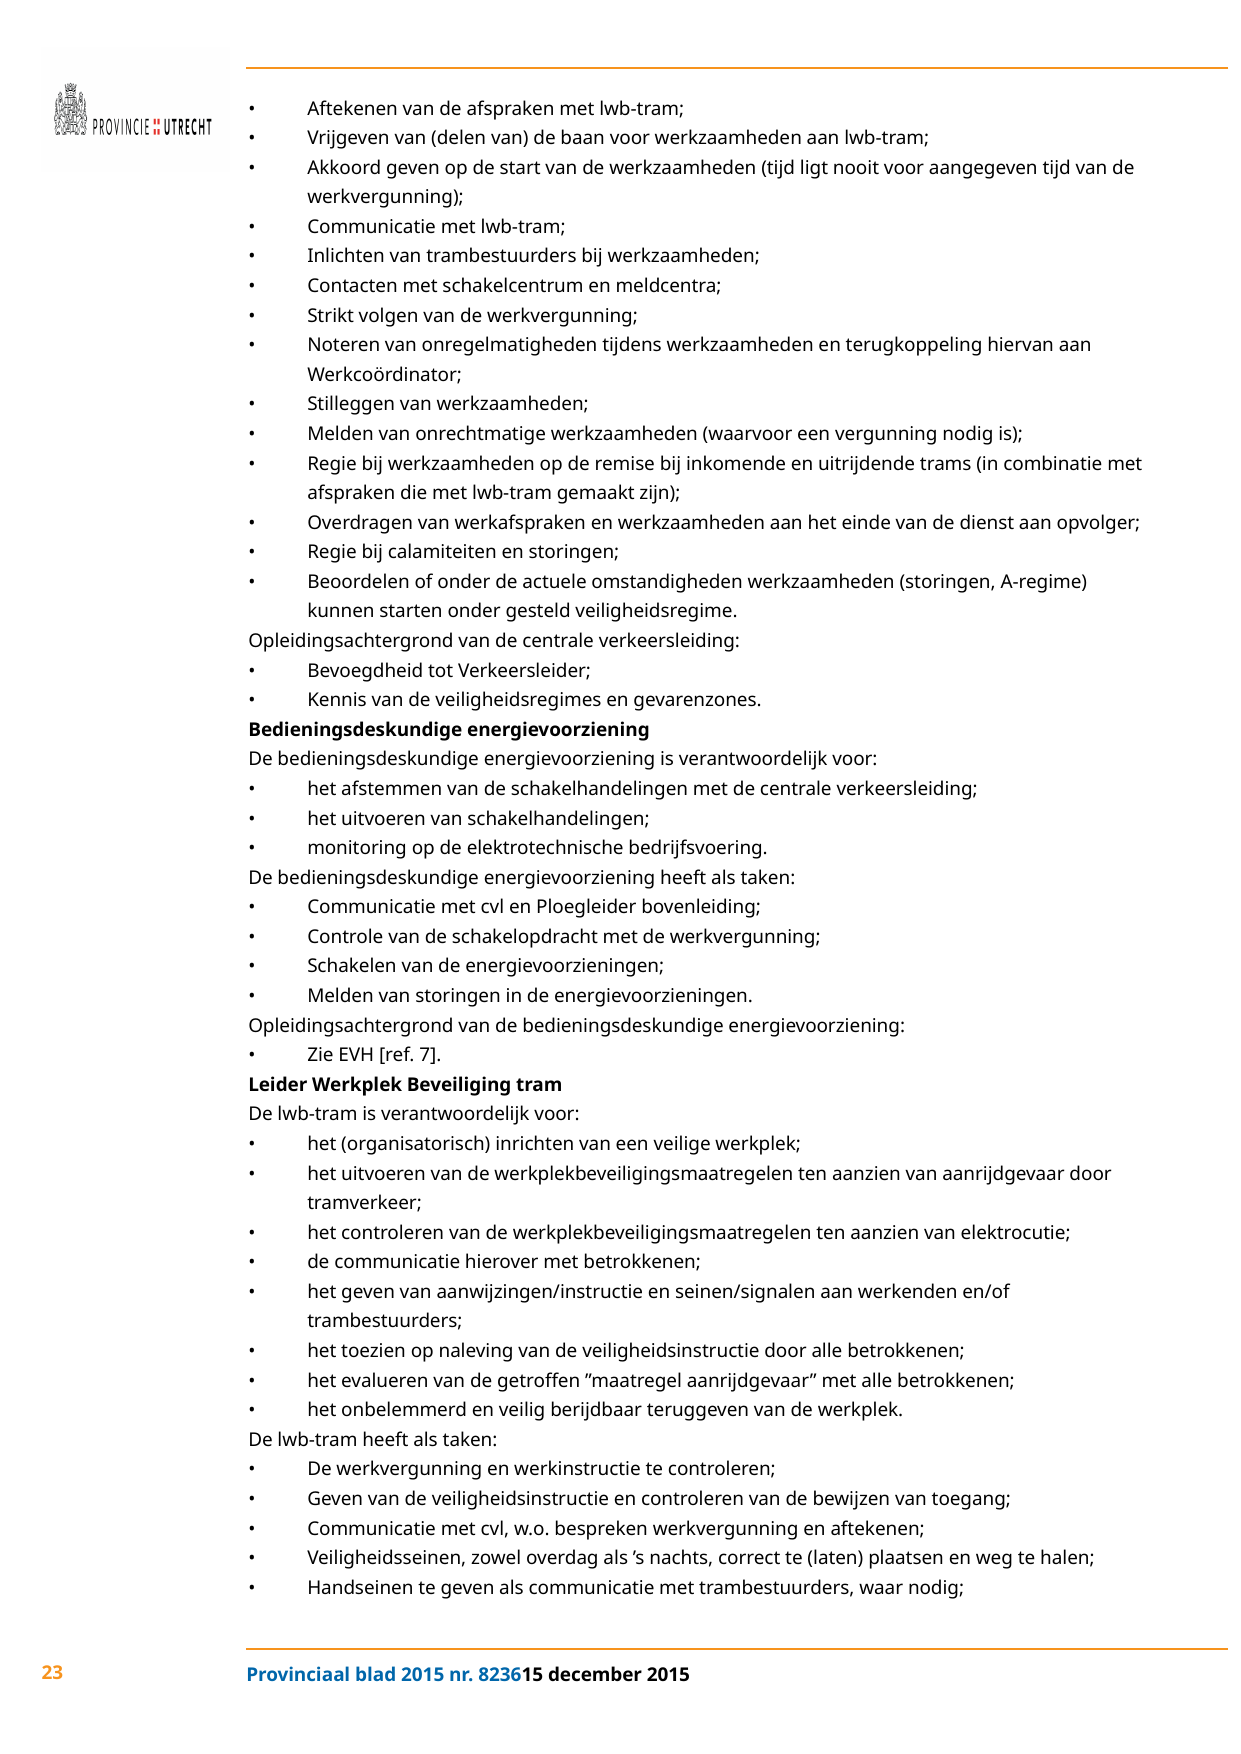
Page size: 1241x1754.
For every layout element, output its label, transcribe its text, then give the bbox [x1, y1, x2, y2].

list het geven van aanwijzingen/instructie en seinen/signalen aan werkenden en/of trambestuurders; [248, 1278, 1152, 1333]
list het controleren van de werkplekbeveiligingsmaatregelen ten aanzien van elektrocutie; [248, 1219, 1152, 1245]
list het afstemmen van de schakelhandelingen met de centrale verkeersleiding; [248, 775, 1152, 801]
list het uitvoeren van schakelhandelingen; [248, 805, 1152, 831]
list Melden van storingen in de energievoorzieningen. [248, 982, 1152, 1008]
list Beoordelen of onder de actuele omstandigheden werkzaamheden (storingen, A-regime) kunnen starten onder gesteld veiligheidsregime. [248, 568, 1152, 623]
list Zie EVH [ref. 7]. [248, 1041, 1152, 1067]
list het uitvoeren van de werkplekbeveiligingsmaatregelen ten aanzien van aanrijdgevaar door tramverkeer; [248, 1160, 1152, 1215]
list het toezien op naleving van de veiligheidsinstructie door alle betrokkenen; [248, 1337, 1152, 1363]
text De lwb-tram is verantwoordelijk voor: [248, 1101, 1152, 1126]
list Melden van onrechtmatige werkzaamheden (waarvoor een vergunning nodig is); [248, 420, 1152, 446]
list Bevoegdheid tot Verkeersleider; [248, 657, 1152, 683]
text De bedieningsdeskundige energievoorziening heeft als taken: [248, 864, 1152, 890]
list Inlichten van trambestuurders bij werkzaamheden; [248, 243, 1152, 268]
list Controle van de schakelopdracht met de werkvergunning; [248, 923, 1152, 949]
list Vrijgeven van (delen van) de baan voor werkzaamheden aan lwb-tram; [248, 124, 1152, 150]
list Communicatie met cvl en Ploegleider bovenleiding; [248, 893, 1152, 919]
list Communicatie met lwb-tram; [248, 213, 1152, 239]
list Overdragen van werkafspraken en werkzaamheden aan het einde van de dienst aan opvolger; [248, 509, 1152, 535]
list het (organisatorisch) inrichten van een veilige werkplek; [248, 1130, 1152, 1156]
list Stilleggen van werkzaamheden; [248, 391, 1152, 416]
list De werkvergunning en werkinstructie te controleren; [248, 1456, 1152, 1481]
list het evalueren van de getroffen ”maatregel aanrijdgevaar” met alle betrokkenen; [248, 1367, 1152, 1393]
list Kennis van de veiligheidsregimes en gevarenzones. [248, 686, 1152, 712]
text De bedieningsdeskundige energievoorziening is verantwoordelijk voor: [248, 746, 1152, 771]
list het onbelemmerd en veilig berijdbaar teruggeven van de werkplek. [248, 1396, 1152, 1422]
list de communicatie hierover met betrokkenen; [248, 1248, 1152, 1274]
list Strikt volgen van de werkvergunning; [248, 302, 1152, 328]
list Akkoord geven op de start van de werkzaamheden (tijd ligt nooit voor aangegeven tijd van de werkvergunning); [248, 154, 1152, 209]
list Communicatie met cvl, w.o. bespreken werkvergunning en aftekenen; [248, 1515, 1152, 1541]
list Veiligheidsseinen, zowel overdag als ’s nachts, correct te (laten) plaatsen en weg te halen; [248, 1544, 1152, 1570]
list monitoring op de elektrotechnische bedrijfsvoering. [248, 834, 1152, 860]
list Geven van de veiligheidsinstructie en controleren van de bewijzen van toegang; [248, 1485, 1152, 1511]
text Leider Werkplek Beveiliging tram [248, 1071, 1152, 1097]
list Regie bij werkzaamheden op de remise bij inkomende en uitrijdende trams (in combinatie met afspraken die met lwb-tram gemaakt zijn); [248, 450, 1152, 505]
picture [41, 47, 231, 172]
text Bedieningsdeskundige energievoorziening [248, 716, 1152, 742]
text Opleidingsachtergrond van de bedieningsdeskundige energievoorziening: [248, 1012, 1152, 1038]
text Opleidingsachtergrond van de centrale verkeersleiding: [248, 627, 1152, 653]
list Aftekenen van de afspraken met lwb-tram; [248, 95, 1152, 121]
list Contacten met schakelcentrum en meldcentra; [248, 272, 1152, 298]
text De lwb-tram heeft als taken: [248, 1426, 1152, 1452]
list Regie bij calamiteiten en storingen; [248, 538, 1152, 564]
list Handseinen te geven als communicatie met trambestuurders, waar nodig; [248, 1574, 1152, 1600]
list Noteren van onregelmatigheden tijdens werkzaamheden en terugkoppeling hiervan aan Werkcoördinator; [248, 331, 1152, 387]
list Schakelen van de energievoorzieningen; [248, 953, 1152, 978]
